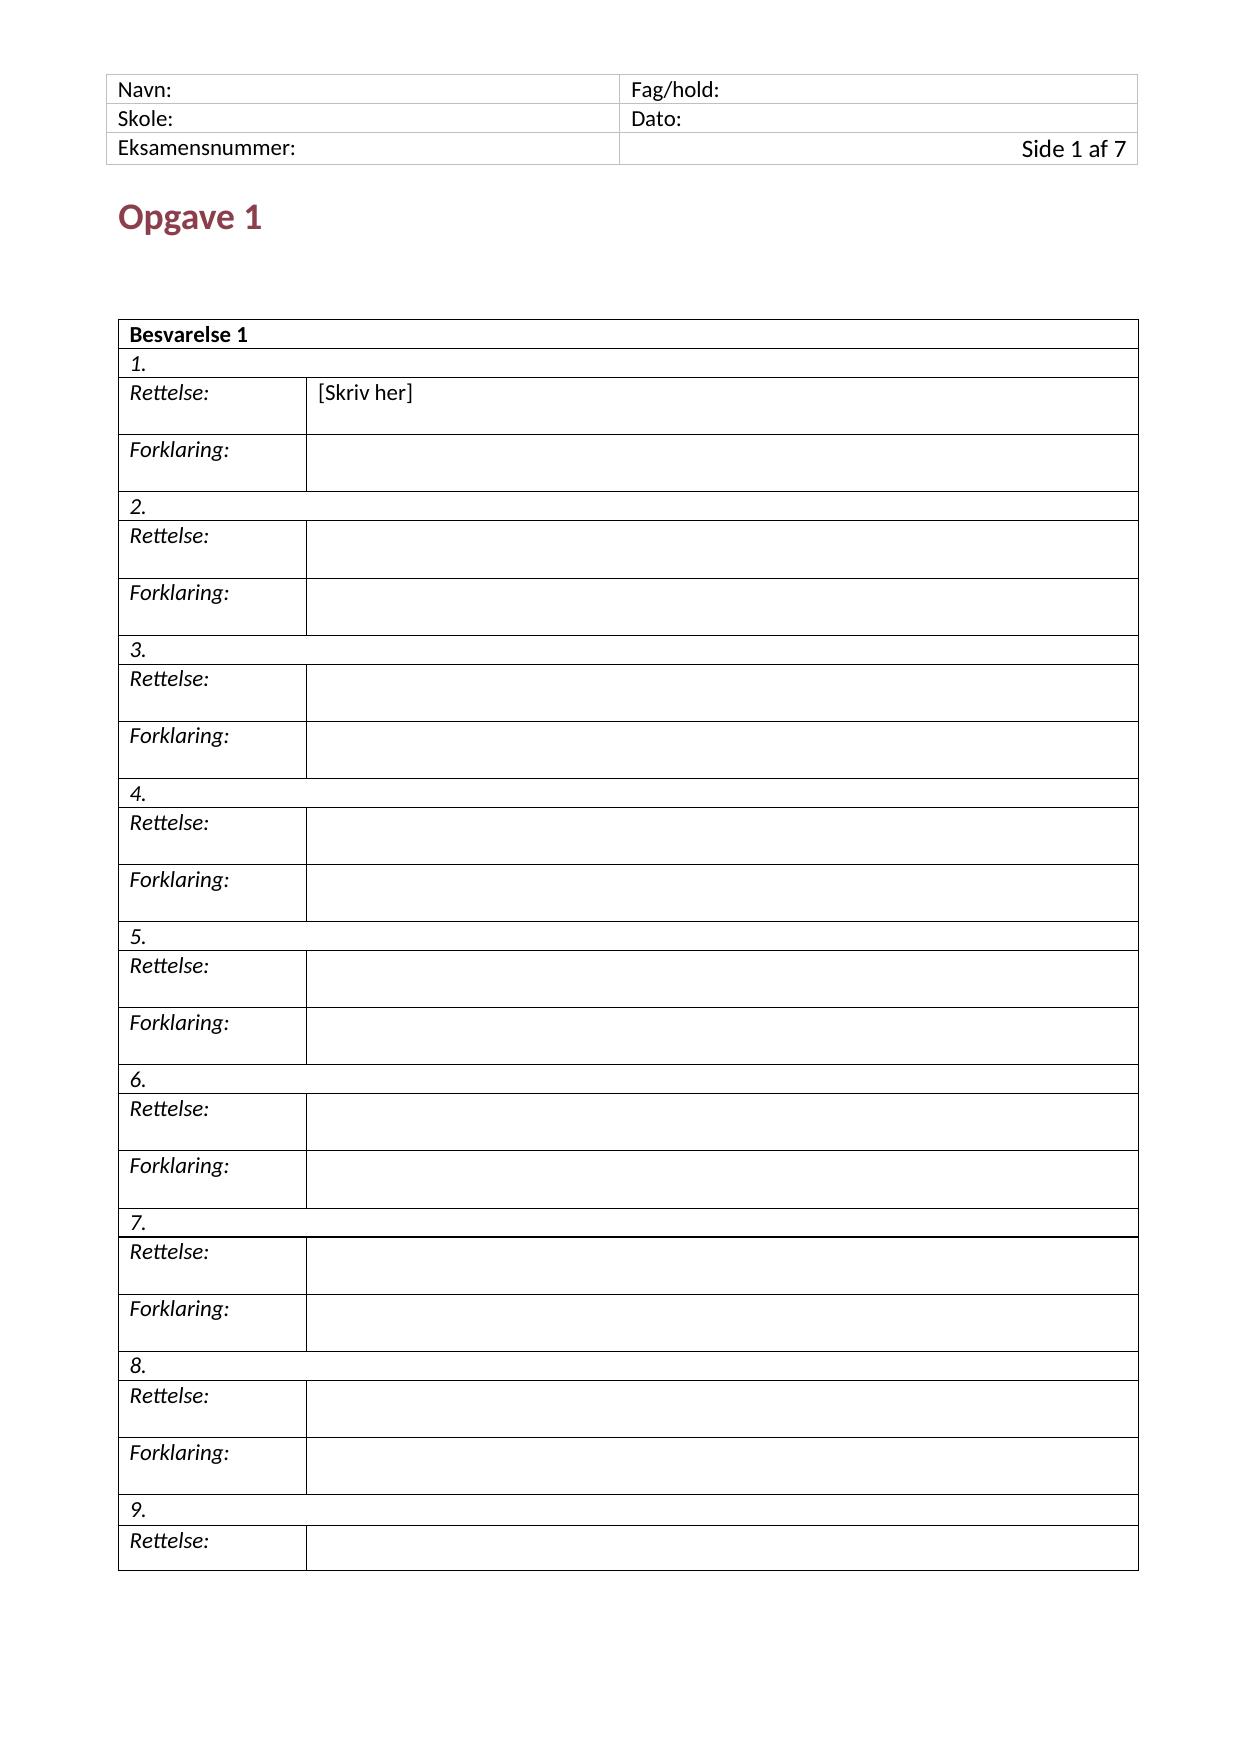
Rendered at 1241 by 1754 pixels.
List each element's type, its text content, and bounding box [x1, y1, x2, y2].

table_cell Rettelse: [119, 665, 306, 721]
table_cell Forklaring: [119, 1008, 306, 1064]
table_cell [307, 1381, 1138, 1437]
table_cell Rettelse: [119, 1526, 306, 1569]
table_cell [307, 1495, 1138, 1525]
table_cell [307, 1526, 1138, 1569]
table_cell 7. [119, 1209, 307, 1236]
table_cell 3. [119, 636, 307, 663]
table_cell [307, 865, 1138, 921]
table_cell [307, 1438, 1138, 1494]
table_cell [307, 1352, 1138, 1380]
table_cell 8. [119, 1352, 307, 1380]
table_cell Forklaring: [119, 865, 306, 921]
table_header Besvarelse 1 [119, 320, 307, 348]
table_cell 6. [119, 1065, 307, 1093]
table_cell [307, 1094, 1138, 1150]
table_cell [307, 779, 1138, 807]
table_cell 4. [119, 779, 307, 807]
table_cell Rettelse: [119, 378, 306, 434]
table_cell 1. [119, 349, 307, 377]
table_cell Rettelse: [119, 1381, 306, 1437]
table_cell 9. [119, 1495, 307, 1525]
table_cell [Skriv her] [307, 378, 1138, 434]
table_cell [307, 579, 1138, 634]
table_cell [307, 665, 1138, 721]
table_cell [307, 1238, 1138, 1293]
table_cell [307, 808, 1138, 864]
table_header [307, 320, 1138, 348]
table_cell Rettelse: [119, 951, 306, 1007]
table_cell Forklaring: [119, 579, 306, 634]
table_cell [307, 951, 1138, 1007]
table_cell Forklaring: [119, 1438, 306, 1494]
table_cell [307, 349, 1138, 377]
table_cell [307, 521, 1138, 577]
table_cell Forklaring: [119, 722, 306, 778]
table_cell [307, 1151, 1138, 1207]
table_cell Rettelse: [119, 1094, 306, 1150]
table_cell Rettelse: [119, 1238, 306, 1293]
table_cell Rettelse: [119, 808, 306, 864]
table_cell 2. [119, 492, 307, 520]
table_cell [307, 722, 1138, 778]
table_cell [307, 922, 1138, 950]
table_cell Forklaring: [119, 435, 306, 491]
table_cell [307, 1295, 1138, 1351]
subtitle Opgave 1 [118, 193, 1122, 238]
table_cell [307, 636, 1138, 663]
table_cell 5. [119, 922, 307, 950]
table_cell [307, 1065, 1138, 1093]
table_cell Forklaring: [119, 1151, 306, 1207]
table_cell [307, 435, 1138, 491]
table_cell Forklaring: [119, 1295, 306, 1351]
table_cell [307, 1209, 1138, 1236]
table_cell [307, 1008, 1138, 1064]
table_cell Rettelse: [119, 521, 306, 577]
table_cell [307, 492, 1138, 520]
